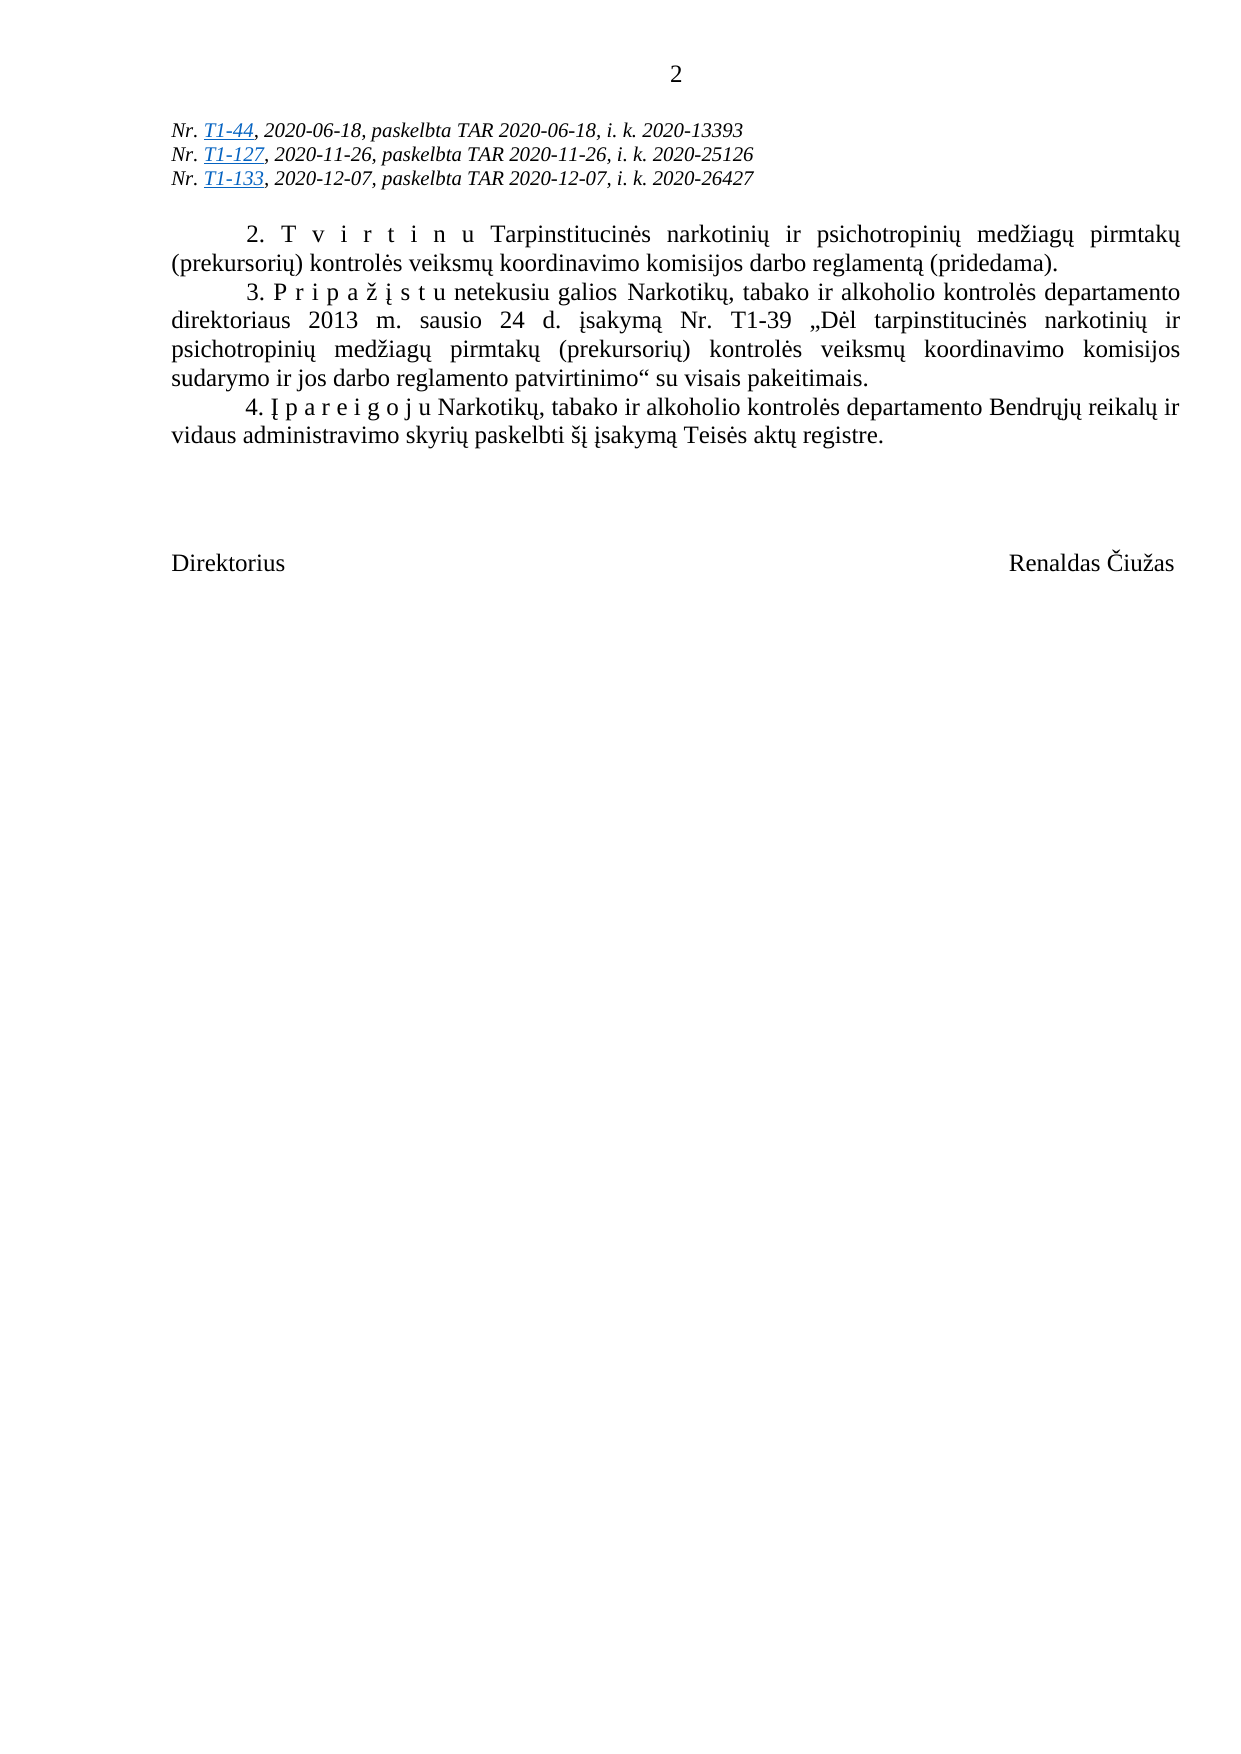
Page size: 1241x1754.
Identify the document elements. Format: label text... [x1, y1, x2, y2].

text Nr. T1-133, 2020-12-07, paskelbta TAR 2020-12-07, i. k. 2020-26427 [171, 166, 1181, 190]
text 4. Į p a r e i g o j u Narkotikų, tabako ir alkoholio kontrolės departamento Bendrųjų reikalų ir vidaus administravimo skyrių paskelbti šį įsakymą Teisės aktų registre. [171, 392, 1181, 449]
text Nr. T1-44, 2020-06-18, paskelbta TAR 2020-06-18, i. k. 2020-13393 [171, 118, 1181, 142]
text 3. P r i p a ž į s t u netekusiu galios Narkotikų, tabako ir alkoholio kontrolės departamento direktoriaus 2013 m. sausio 24 d. įsakymą Nr. T1-39 „Dėl tarpinstitucinės narkotinių ir psichotropinių medžiagų pirmtakų (prekursorių) kontrolės veiksmų koordinavimo komisijos sudarymo ir jos darbo reglamento patvirtinimo“ su visais pakeitimais. [171, 277, 1181, 392]
text Nr. T1-127, 2020-11-26, paskelbta TAR 2020-11-26, i. k. 2020-25126 [171, 142, 1181, 166]
text 2. T v i r t i n u Tarpinstitucinės narkotinių ir psichotropinių medžiagų pirmtakų (prekursorių) kontrolės veiksmų koordinavimo komisijos darbo reglamentą (pridedama). [171, 219, 1181, 277]
text Direktorius Renaldas Čiužas [171, 548, 1181, 577]
